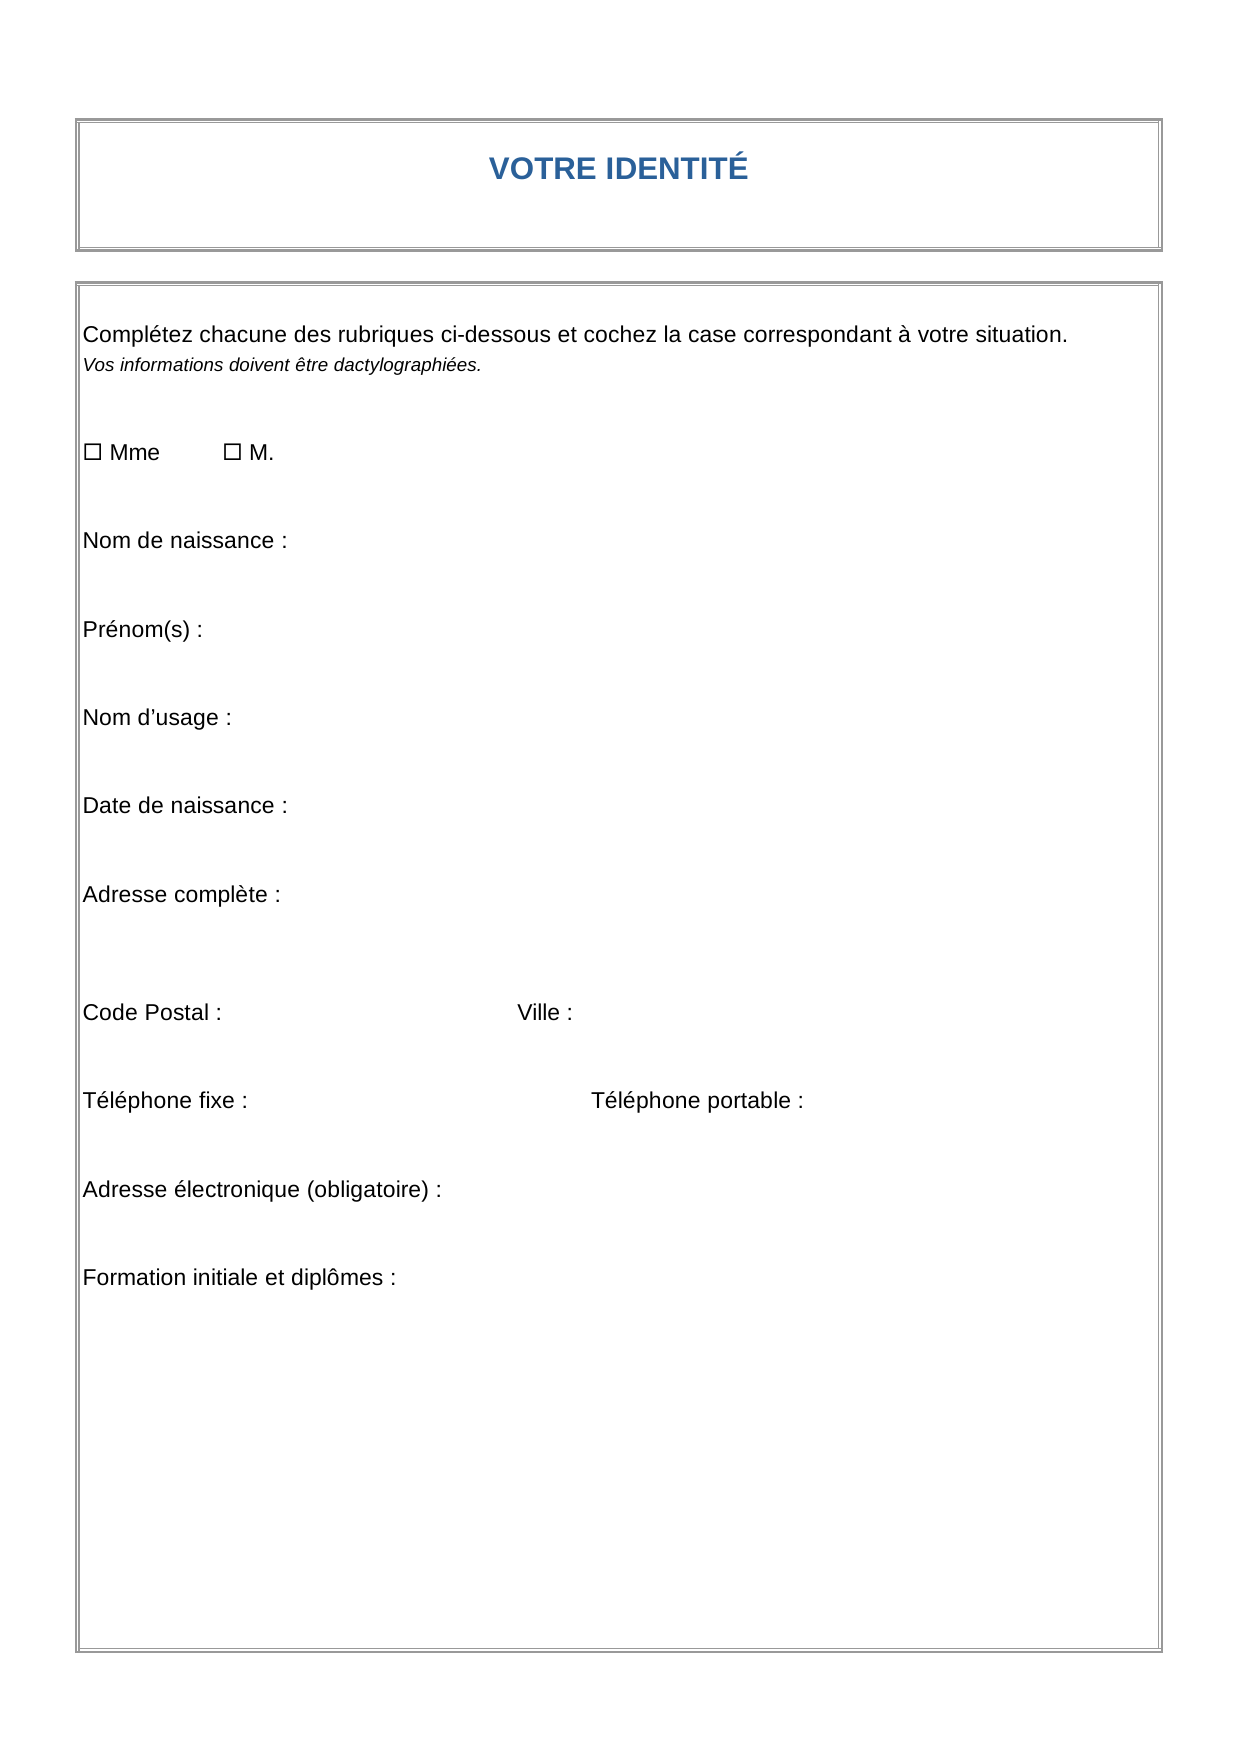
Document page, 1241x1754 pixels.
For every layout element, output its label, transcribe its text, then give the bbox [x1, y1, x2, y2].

table_header VOTRE IDENTITÉ Complétez chacune des rubriques ci-dessous et cochez la case correspondant à votre situation. Vos informations doivent être dactylographiées.  Mme  M. Nom de naissance : Prénom(s) : Nom d’usage : Date de naissance : Adresse complète : Code Postal : Ville : Téléphone fixe : Téléphone portable : Adresse électronique (obligatoire) : Formation initiale et diplômes : [69, 113, 1169, 1659]
